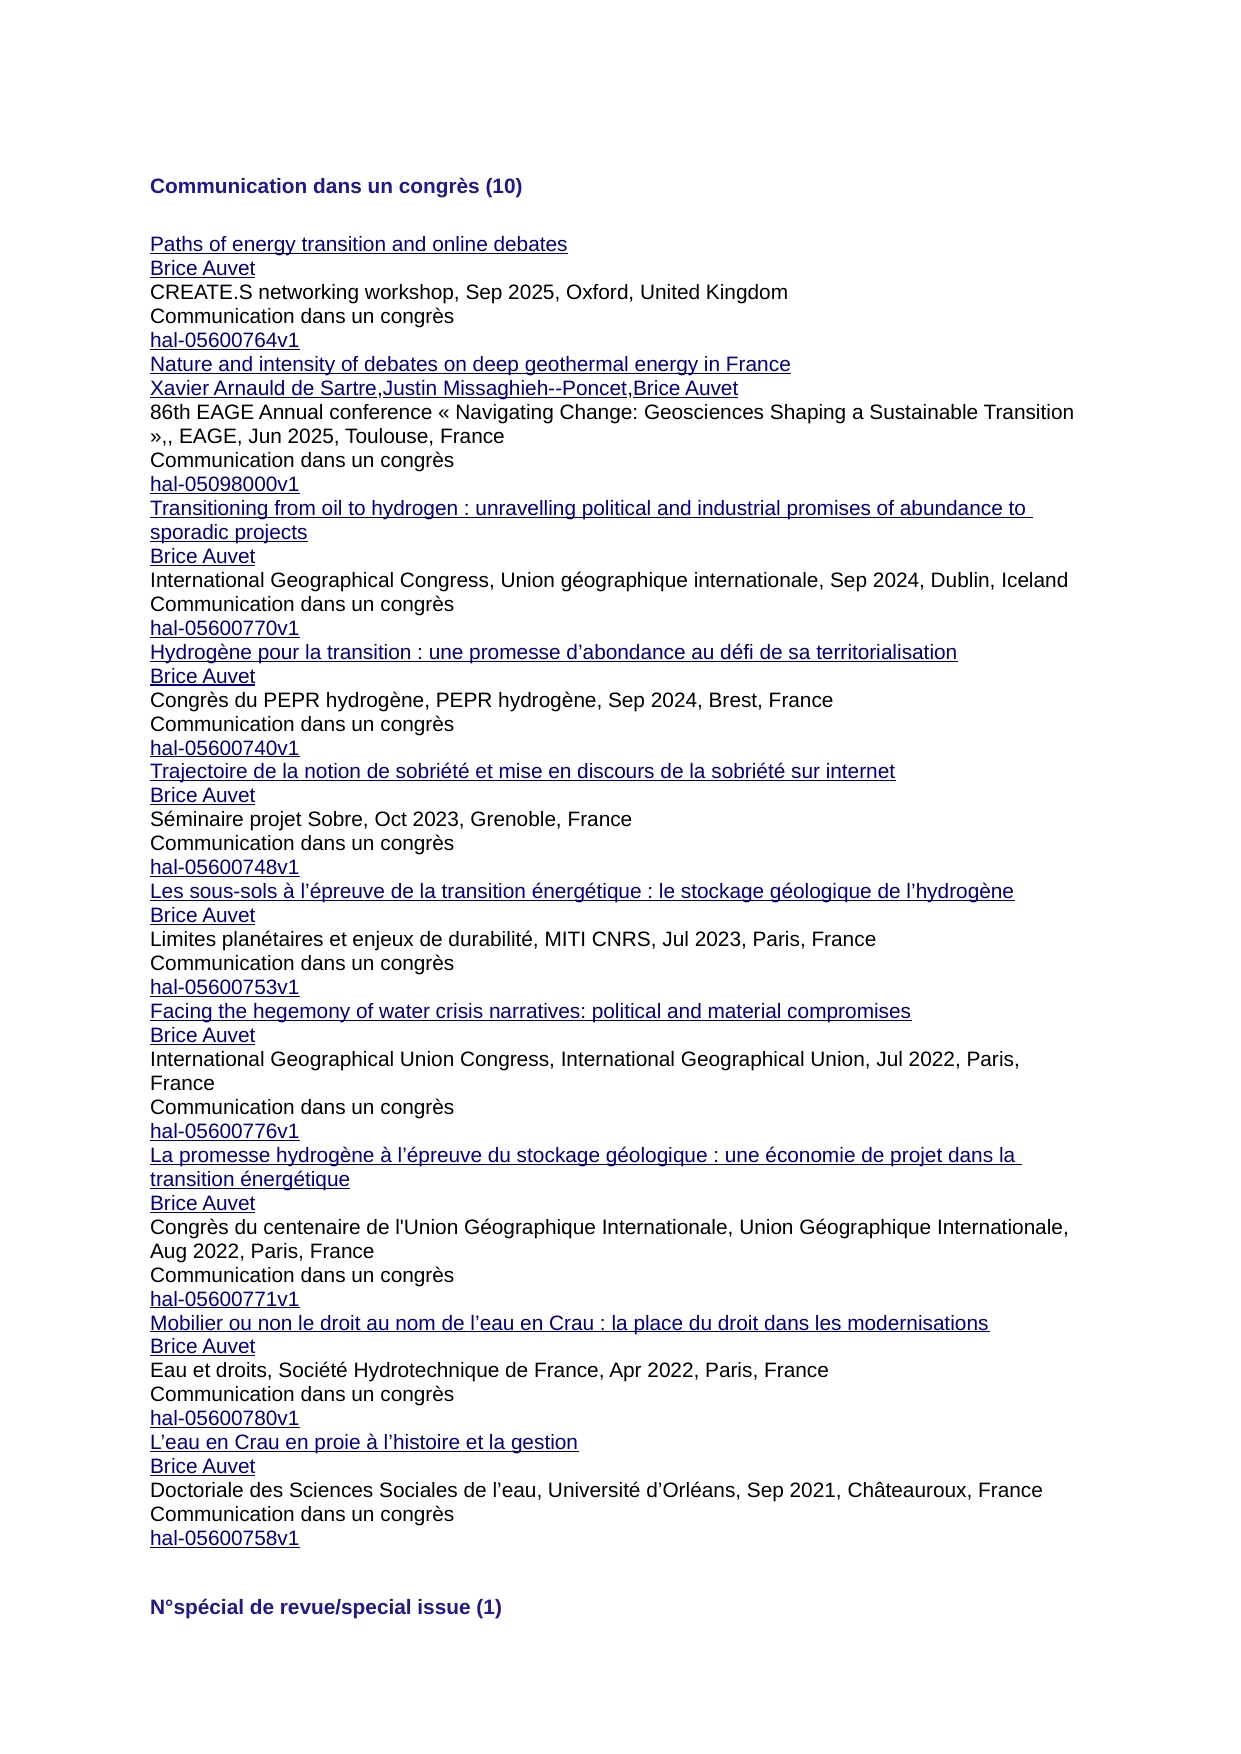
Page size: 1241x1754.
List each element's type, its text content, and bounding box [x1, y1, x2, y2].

table_cell Mobilier ou non le droit au nom de l’eau en Crau : la place du droit dans les modernisations Brice Auvet Eau et droits, Société Hydrotechnique de France, Apr 2022, Paris, France Communication dans un congrès hal-05600780v1 [150, 1310, 1090, 1430]
table_cell Transitioning from oil to hydrogen : unravelling political and industrial promises of abundance to sporadic projects Brice Auvet International Geographical Congress, Union géographique internationale, Sep 2024, Dublin, Iceland Communication dans un congrès hal-05600770v1 [150, 496, 1090, 639]
table_header Paths of energy transition and online debates Brice Auvet CREATE.S networking workshop, Sep 2025, Oxford, United Kingdom Communication dans un congrès hal-05600764v1 [150, 232, 1090, 352]
table_cell Nature and intensity of debates on deep geothermal energy in France Xavier Arnauld de Sartre,Justin Missaghieh--Poncet,Brice Auvet 86th EAGE Annual conference « Navigating Change: Geosciences Shaping a Sustainable Transition »,, EAGE, Jun 2025, Toulouse, France Communication dans un congrès hal-05098000v1 [150, 352, 1090, 496]
table_cell Trajectoire de la notion de sobriété et mise en discours de la sobriété sur internet Brice Auvet Séminaire projet Sobre, Oct 2023, Grenoble, France Communication dans un congrès hal-05600748v1 [150, 759, 1090, 879]
subtitle Communication dans un congrès (10) [150, 174, 1090, 198]
table_cell Les sous-sols à l’épreuve de la transition énergétique : le stockage géologique de l’hydrogène Brice Auvet Limites planétaires et enjeux de durabilité, MITI CNRS, Jul 2023, Paris, France Communication dans un congrès hal-05600753v1 [150, 879, 1090, 999]
table_cell La promesse hydrogène à l’épreuve du stockage géologique : une économie de projet dans la transition énergétique Brice Auvet Congrès du centenaire de l'Union Géographique Internationale, Union Géographique Internationale, Aug 2022, Paris, France Communication dans un congrès hal-05600771v1 [150, 1143, 1090, 1310]
table_cell L’eau en Crau en proie à l’histoire et la gestion Brice Auvet Doctoriale des Sciences Sociales de l’eau, Université d’Orléans, Sep 2021, Châteauroux, France Communication dans un congrès hal-05600758v1 [150, 1430, 1090, 1550]
subtitle N°spécial de revue/special issue (1) [150, 1595, 1090, 1619]
table_cell Facing the hegemony of water crisis narratives: political and material compromises Brice Auvet International Geographical Union Congress, International Geographical Union, Jul 2022, Paris, France Communication dans un congrès hal-05600776v1 [150, 999, 1090, 1143]
table_cell Hydrogène pour la transition : une promesse d’abondance au défi de sa territorialisation Brice Auvet Congrès du PEPR hydrogène, PEPR hydrogène, Sep 2024, Brest, France Communication dans un congrès hal-05600740v1 [150, 640, 1090, 759]
